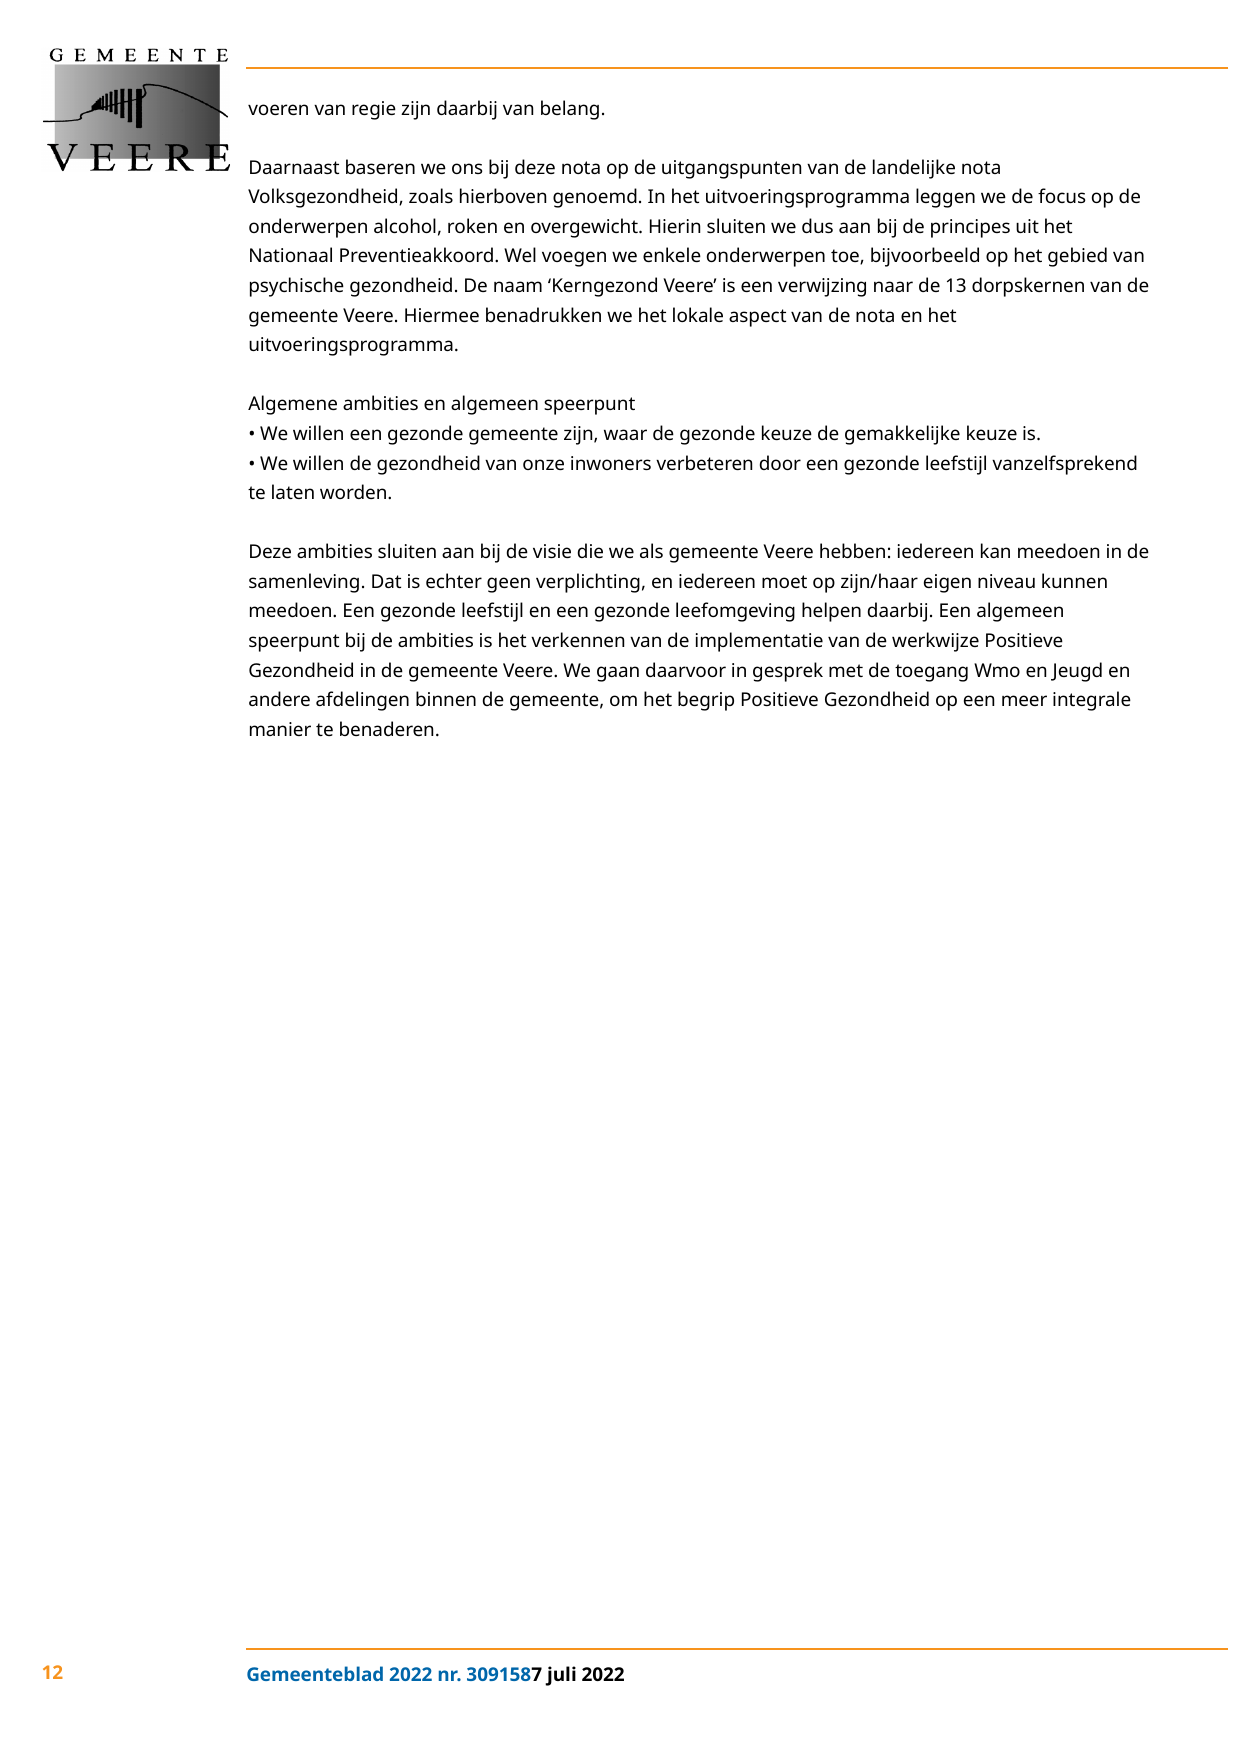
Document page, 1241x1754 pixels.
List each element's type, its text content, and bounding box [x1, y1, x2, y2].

text Deze ambities sluiten aan bij de visie die we als gemeente Veere hebben: iedereen kan meedoen in de samenleving. Dat is echter geen verplichting, en iedereen moet op zijn/haar eigen niveau kunnen meedoen. Een gezonde leefstijl en een gezonde leefomgeving helpen daarbij. Een algemeen speerpunt bij de ambities is het verkennen van de implementatie van de werkwijze Positieve Gezondheid in de gemeente Veere. We gaan daarvoor in gesprek met de toegang Wmo en Jeugd en andere afdelingen binnen de gemeente, om het begrip Positieve Gezondheid op een meer integrale manier te benaderen. [248, 538, 1152, 742]
text • We willen een gezonde gemeente zijn, waar de gezonde keuze de gemakkelijke keuze is. [248, 420, 1152, 446]
text Daarnaast baseren we ons bij deze nota op de uitgangspunten van de landelijke nota Volksgezondheid, zoals hierboven genoemd. In het uitvoeringsprogramma leggen we de focus op de onderwerpen alcohol, roken en overgewicht. Hierin sluiten we dus aan bij de principes uit het Nationaal Preventieakkoord. Wel voegen we enkele onderwerpen toe, bijvoorbeeld op het gebied van psychische gezondheid. De naam ‘Kerngezond Veere’ is een verwijzing naar de 13 dorpskernen van de gemeente Veere. Hiermee benadrukken we het lokale aspect van de nota en het uitvoeringsprogramma. [248, 154, 1152, 357]
text • We willen de gezondheid van onze inwoners verbeteren door een gezonde leefstijl vanzelfsprekend te laten worden. [248, 450, 1152, 505]
text Algemene ambities en algemeen speerpunt [248, 391, 1152, 416]
picture [41, 47, 231, 172]
text voeren van regie zijn daarbij van belang. [248, 95, 1152, 121]
